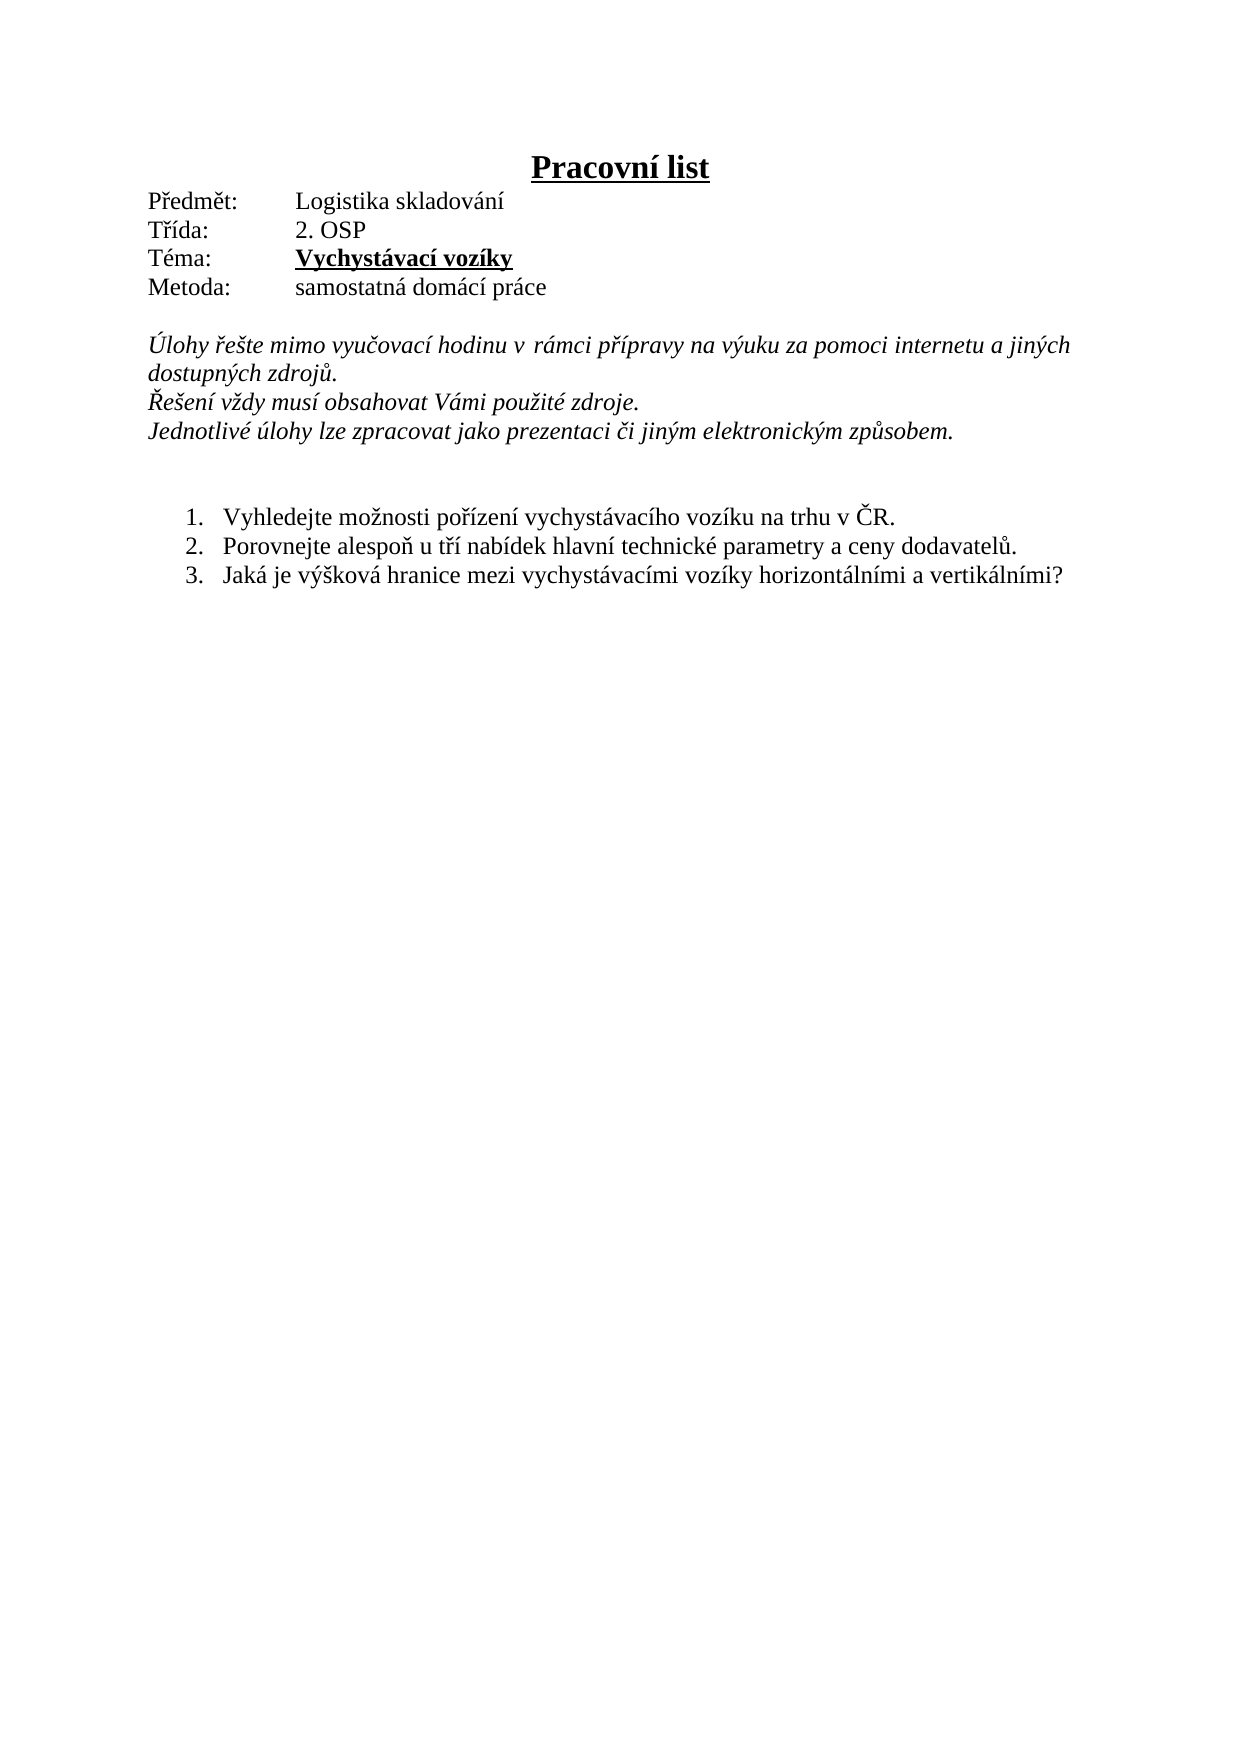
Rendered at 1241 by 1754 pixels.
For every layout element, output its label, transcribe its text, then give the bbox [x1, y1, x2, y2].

list Porovnejte alespoň u tří nabídek hlavní technické parametry a ceny dodavatelů. [185, 531, 1093, 560]
list Vyhledejte možnosti pořízení vychystávacího vozíku na trhu v ČR. [185, 502, 1093, 531]
text Předmět: Logistika skladování [148, 186, 1093, 215]
text Metoda: samostatná domácí práce [148, 272, 1093, 301]
text Jednotlivé úlohy lze zpracovat jako prezentaci či jiným elektronickým způsobem. [148, 416, 1093, 445]
text Úlohy řešte mimo vyučovací hodinu v rámci přípravy na výuku za pomoci internetu a jiných dostupných zdrojů. [148, 330, 1093, 387]
text Téma: Vychystávací vozíky [148, 243, 1093, 272]
text Třída: 2. OSP [148, 215, 1093, 243]
text Pracovní list [148, 148, 1093, 186]
text Řešení vždy musí obsahovat Vámi použité zdroje. [148, 387, 1093, 416]
list Jaká je výšková hranice mezi vychystávacími vozíky horizontálními a vertikálními? [185, 560, 1093, 588]
